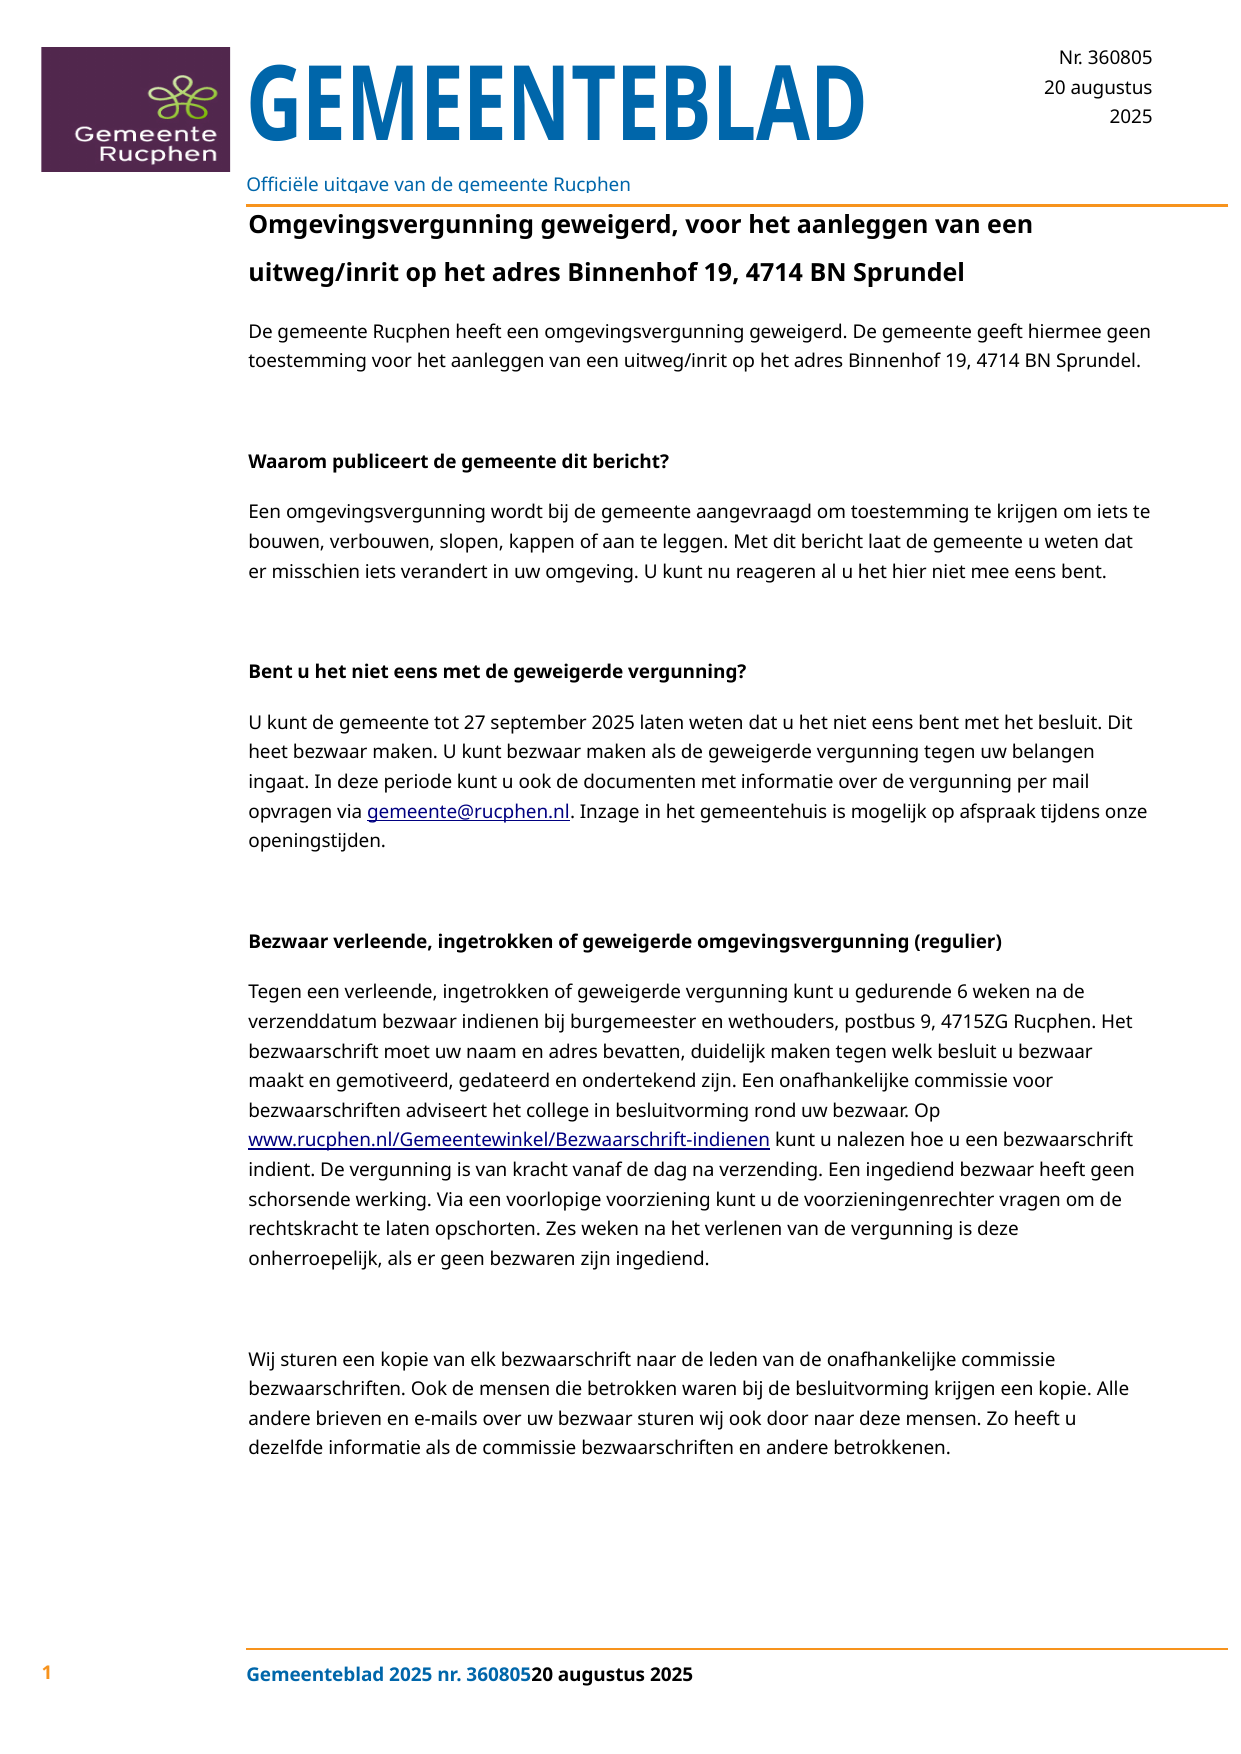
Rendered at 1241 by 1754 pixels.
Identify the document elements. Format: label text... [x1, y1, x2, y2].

text U kunt de gemeente tot 27 september 2025 laten weten dat u het niet eens bent met het besluit. Dit heet bezwaar maken. U kunt bezwaar maken als de geweigerde vergunning tegen uw belangen ingaat. In deze periode kunt u ook de documenten met informatie over de vergunning per mail opvragen via gemeente@rucphen.nl. Inzage in het gemeentehuis is mogelijk op afspraak tijdens onze openingstijden. [248, 709, 1152, 853]
text Een omgevingsvergunning wordt bij de gemeente aangevraagd om toestemming te krijgen om iets te bouwen, verbouwen, slopen, kappen of aan te leggen. Met dit bericht laat de gemeente u weten dat er misschien iets verandert in uw omgeving. U kunt nu reageren al u het hier niet mee eens bent. [248, 499, 1152, 584]
text Waarom publiceert de gemeente dit bericht? [248, 448, 1152, 474]
text De gemeente Rucphen heeft een omgevingsvergunning geweigerd. De gemeente geeft hiermee geen toestemming voor het aanleggen van een uitweg/inrit op het adres Binnenhof 19, 4714 BN Sprundel. [248, 318, 1152, 373]
text Wij sturen een kopie van elk bezwaarschrift naar de leden van de onafhankelijke commissie bezwaarschriften. Ook de mensen die betrokken waren bij de besluitvorming krijgen een kopie. Alle andere brieven en e-mails over uw bezwaar sturen wij ook door naar deze mensen. Zo heeft u dezelfde informatie als de commissie bezwaarschriften en andere betrokkenen. [248, 1346, 1152, 1460]
text Bent u het niet eens met de geweigerde vergunning? [248, 659, 1152, 684]
text Omgevingsvergunning geweigerd, voor het aanleggen van een uitweg/inrit op het adres Binnenhof 19, 4714 BN Sprundel [248, 207, 1152, 288]
text Tegen een verleende, ingetrokken of geweigerde vergunning kunt u gedurende 6 weken na de verzenddatum bezwaar indienen bij burgemeester en wethouders, postbus 9, 4715ZG Rucphen. Het bezwaarschrift moet uw naam en adres bevatten, duidelijk maken tegen welk besluit u bezwaar maakt en gemotiveerd, gedateerd en ondertekend zijn. Een onafhankelijke commissie voor bezwaarschriften adviseert het college in besluitvorming rond uw bezwaar. Op www.rucphen.nl/Gemeentewinkel/Bezwaarschrift-indienen kunt u nalezen hoe u een bezwaarschrift indient. De vergunning is van kracht vanaf de dag na verzending. Een ingediend bezwaar heeft geen schorsende werking. Via een voorlopige voorziening kunt u de voorzieningenrechter vragen om de rechtskracht te laten opschorten. Zes weken na het verlenen van de vergunning is deze onherroepelijk, als er geen bezwaren zijn ingediend. [248, 979, 1152, 1271]
picture [41, 47, 231, 172]
text Bezwaar verleende, ingetrokken of geweigerde omgevingsvergunning (regulier) [248, 928, 1152, 954]
